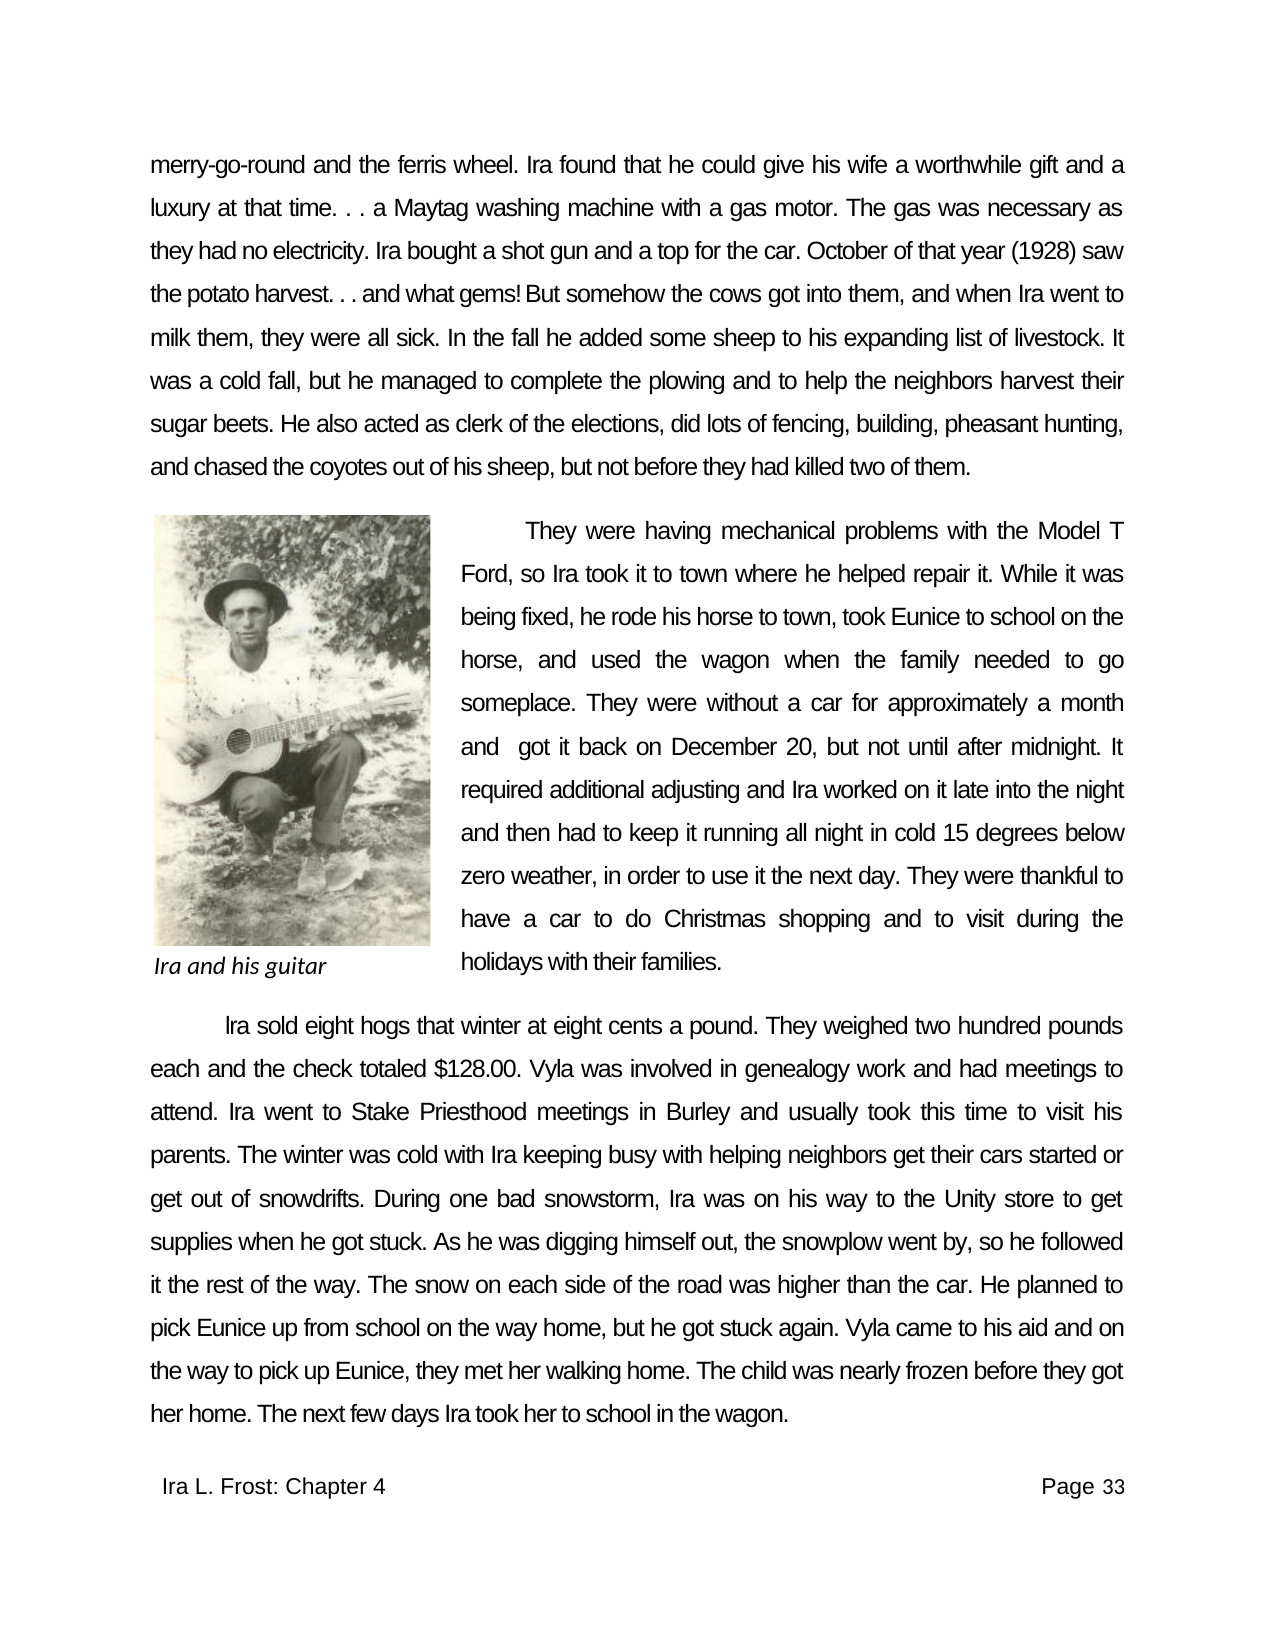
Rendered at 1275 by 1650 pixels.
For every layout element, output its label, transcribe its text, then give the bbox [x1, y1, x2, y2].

text merry-go-round and the ferris wheel. Ira found that he could give his wife a worthwhile gift and a luxury at that time. . . a Maytag washing machine with a gas motor. The gas was necessary as they had no electricity. Ira bought a shot gun and a top for the car. October of that year (1928) saw the potato harvest. . . and what gems! But somehow the cows got into them, and when Ira went to milk them, they were all sick. In the fall he added some sheep to his expanding list of livestock. It was a cold fall, but he managed to complete the plowing and to help the neighbors harvest their sugar beets. He also acted as clerk of the elections, did lots of fencing, building, pheasant hunting, and chased the coyotes out of his sheep, but not before they had killed two of them. [150, 150, 1125, 481]
text Ira and his guitar [154, 946, 430, 981]
text They were having mechanical problems with the Model T Ford, so Ira took it to town where he helped repair it. While it was being fixed, he rode his horse to town, took Eunice to school on the horse, and used the wagon when the family needed to go someplace. They were without a car for approximately a month and got it back on December 20, but not until after midnight. It required additional adjusting and Ira worked on it late into the night and then had to keep it running all night in cold 15 degrees below zero weather, in order to use it the next day. They were thankful to have a car to do Christmas shopping and to visit during the holidays with their families. [430, 516, 1125, 976]
text lra sold eight hogs that winter at eight cents a pound. They weighed two hundred pounds each and the check totaled $128.00. Vyla was involved in genealogy work and had meetings to attend. Ira went to Stake Priesthood meetings in Burley and usually took this time to visit his parents. The winter was cold with Ira keeping busy with helping neighbors get their cars started or get out of snowdrifts. During one bad snowstorm, Ira was on his way to the Unity store to get supplies when he got stuck. As he was digging himself out, the snowplow went by, so he followed it the rest of the way. The snow on each side of the road was higher than the car. He planned to pick Eunice up from school on the way home, but he got stuck again. Vyla came to his aid and on the way to pick up Eunice, they met her walking home. The child was nearly frozen before they got her home. The next few days Ira took her to school in the wagon. [150, 1011, 1125, 1428]
picture [153, 515, 431, 946]
